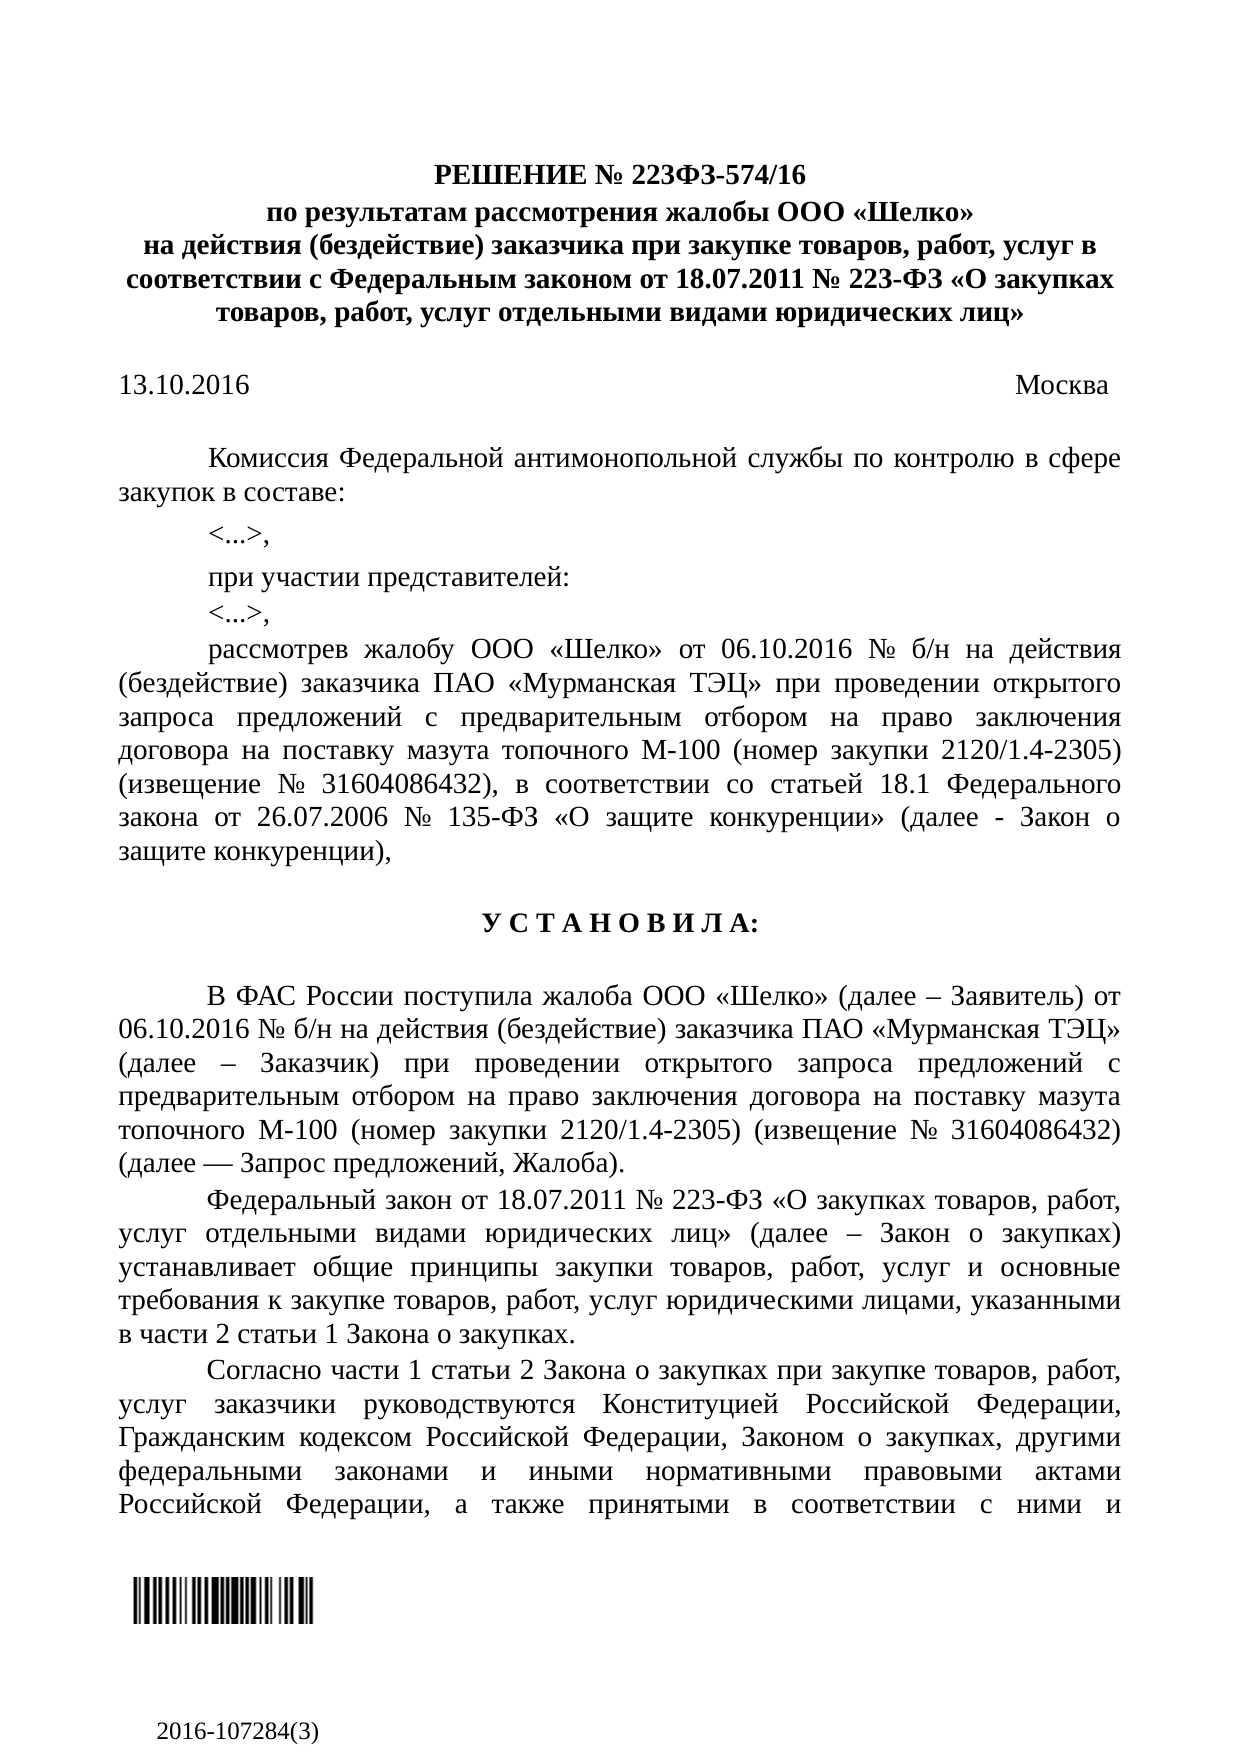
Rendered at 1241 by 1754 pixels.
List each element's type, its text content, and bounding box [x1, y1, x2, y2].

text рассмотрев жалобу ООО «Шелко» от 06.10.2016 № б/н на действия (бездействие) заказчика ПАО «Мурманская ТЭЦ» при проведении открытого запроса предложений с предварительным отбором на право заключения договора на поставку мазута топочного М-100 (номер закупки 2120/1.4-2305) (извещение № 31604086432), в соответствии со статьей 18.1 Федерального закона от 26.07.2006 № 135-ФЗ «О защите конкуренции» (далее - Закон о защите конкуренции), [118, 632, 1122, 866]
picture [118, 1577, 331, 1624]
text Комиссия Федеральной антимонопольной службы по контролю в сфере закупок в составе: [118, 440, 1122, 507]
text У С Т А Н О В И Л А: [118, 906, 1122, 938]
text Согласно части 1 статьи 2 Закона о закупках при закупке товаров, работ, услуг заказчики руководствуются Конституцией Российской Федерации, Гражданским кодексом Российской Федерации, Законом о закупках, другими федеральными законами и иными нормативными правовыми актами Российской Федерации, а также принятыми в соответствии с ними и [118, 1352, 1122, 1520]
text по результатам рассмотрения жалобы ООО «Шелко» на действия (бездействие) заказчика при закупке товаров, работ, услуг в соответствии с Федеральным законом от 18.07.2011 № 223-ФЗ «О закупках товаров, работ, услуг отдельными видами юридических лиц» [118, 194, 1122, 328]
text <...>, [118, 516, 1122, 550]
text Федеральный закон от 18.07.2011 № 223-ФЗ «О закупках товаров, работ, услуг отдельными видами юридических лиц» (далее – Закон о закупках) устанавливает общие принципы закупки товаров, работ, услуг и основные требования к закупке товаров, работ, услуг юридическими лицами, указанными в части 2 статьи 1 Закона о закупках. [118, 1182, 1122, 1349]
text РЕШЕНИЕ № 223ФЗ-574/16 [118, 157, 1122, 191]
text при участии представителей: [118, 559, 1122, 592]
text 13.10.2016 Москва [118, 367, 1122, 401]
text <...>, [118, 595, 1122, 629]
text В ФАС России поступила жалоба ООО «Шелко» (далее – Заявитель) от 06.10.2016 № б/н на действия (бездействие) заказчика ПАО «Мурманская ТЭЦ» (далее – Заказчик) при проведении открытого запроса предложений с предварительным отбором на право заключения договора на поставку мазута топочного М-100 (номер закупки 2120/1.4-2305) (извещение № 31604086432) (далее — Запрос предложений, Жалоба). [118, 978, 1122, 1179]
